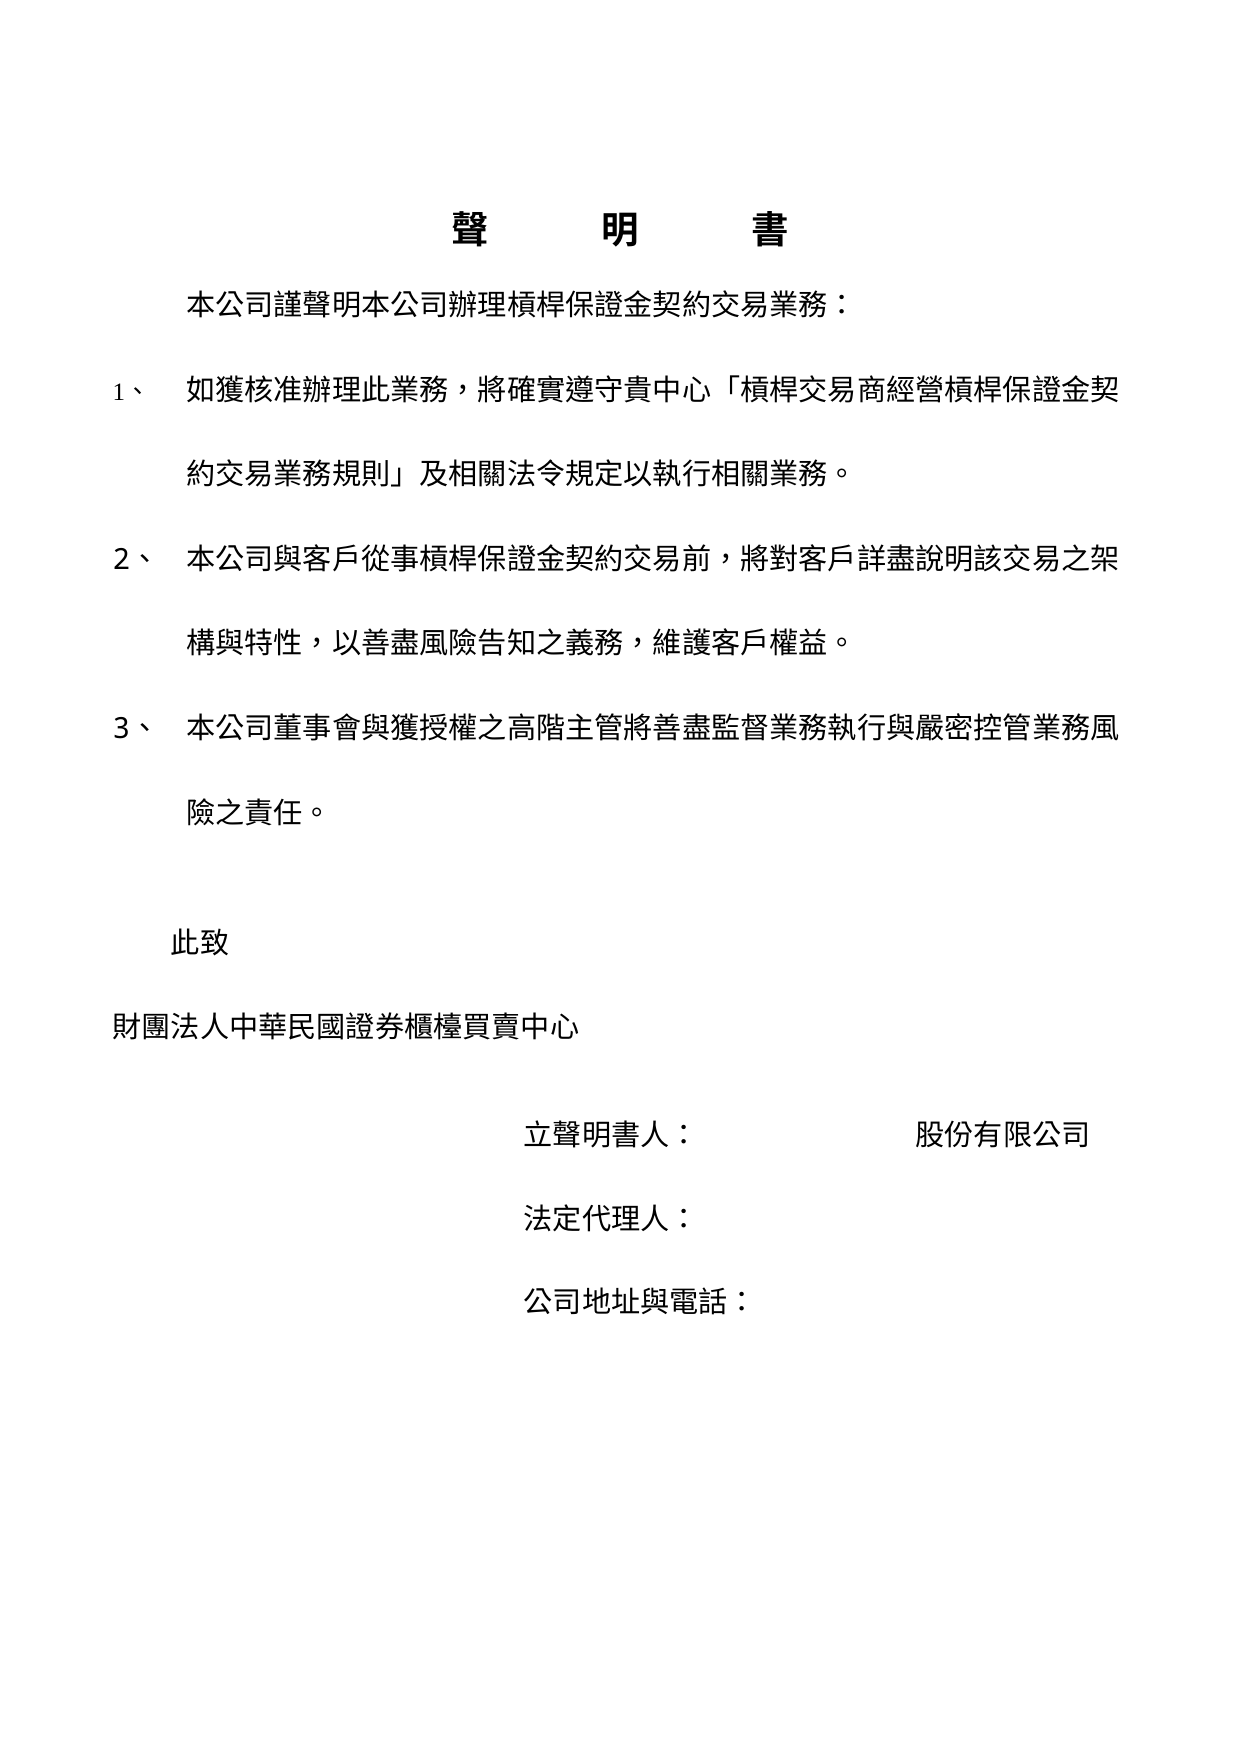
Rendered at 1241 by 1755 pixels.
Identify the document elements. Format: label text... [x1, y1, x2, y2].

text 本公司謹聲明本公司辦理槓桿保證金契約交易業務： [186, 282, 1128, 324]
text 法定代理人： [112, 1175, 1128, 1237]
list 本公司與客戶從事槓桿保證金契約交易前，將對客戶詳盡說明該交易之架構與特性，以善盡風險告知之義務，維護客戶權益。 [112, 535, 1128, 662]
list 本公司董事會與獲授權之高階主管將善盡監督業務執行與嚴密控管業務風險之責任。 [112, 705, 1128, 832]
text 此致 [112, 899, 1128, 961]
text 聲 明 書 [112, 200, 1128, 254]
text 財團法人中華民國證券櫃檯買賣中心 [112, 983, 1128, 1045]
list 如獲核准辦理此業務，將確實遵守貴中心「槓桿交易商經營槓桿保證金契約交易業務規則」及相關法令規定以執行相關業務。 [112, 366, 1128, 493]
text 公司地址與電話： [112, 1258, 1128, 1321]
text 立聲明書人： 股份有限公司 [112, 1091, 1128, 1154]
